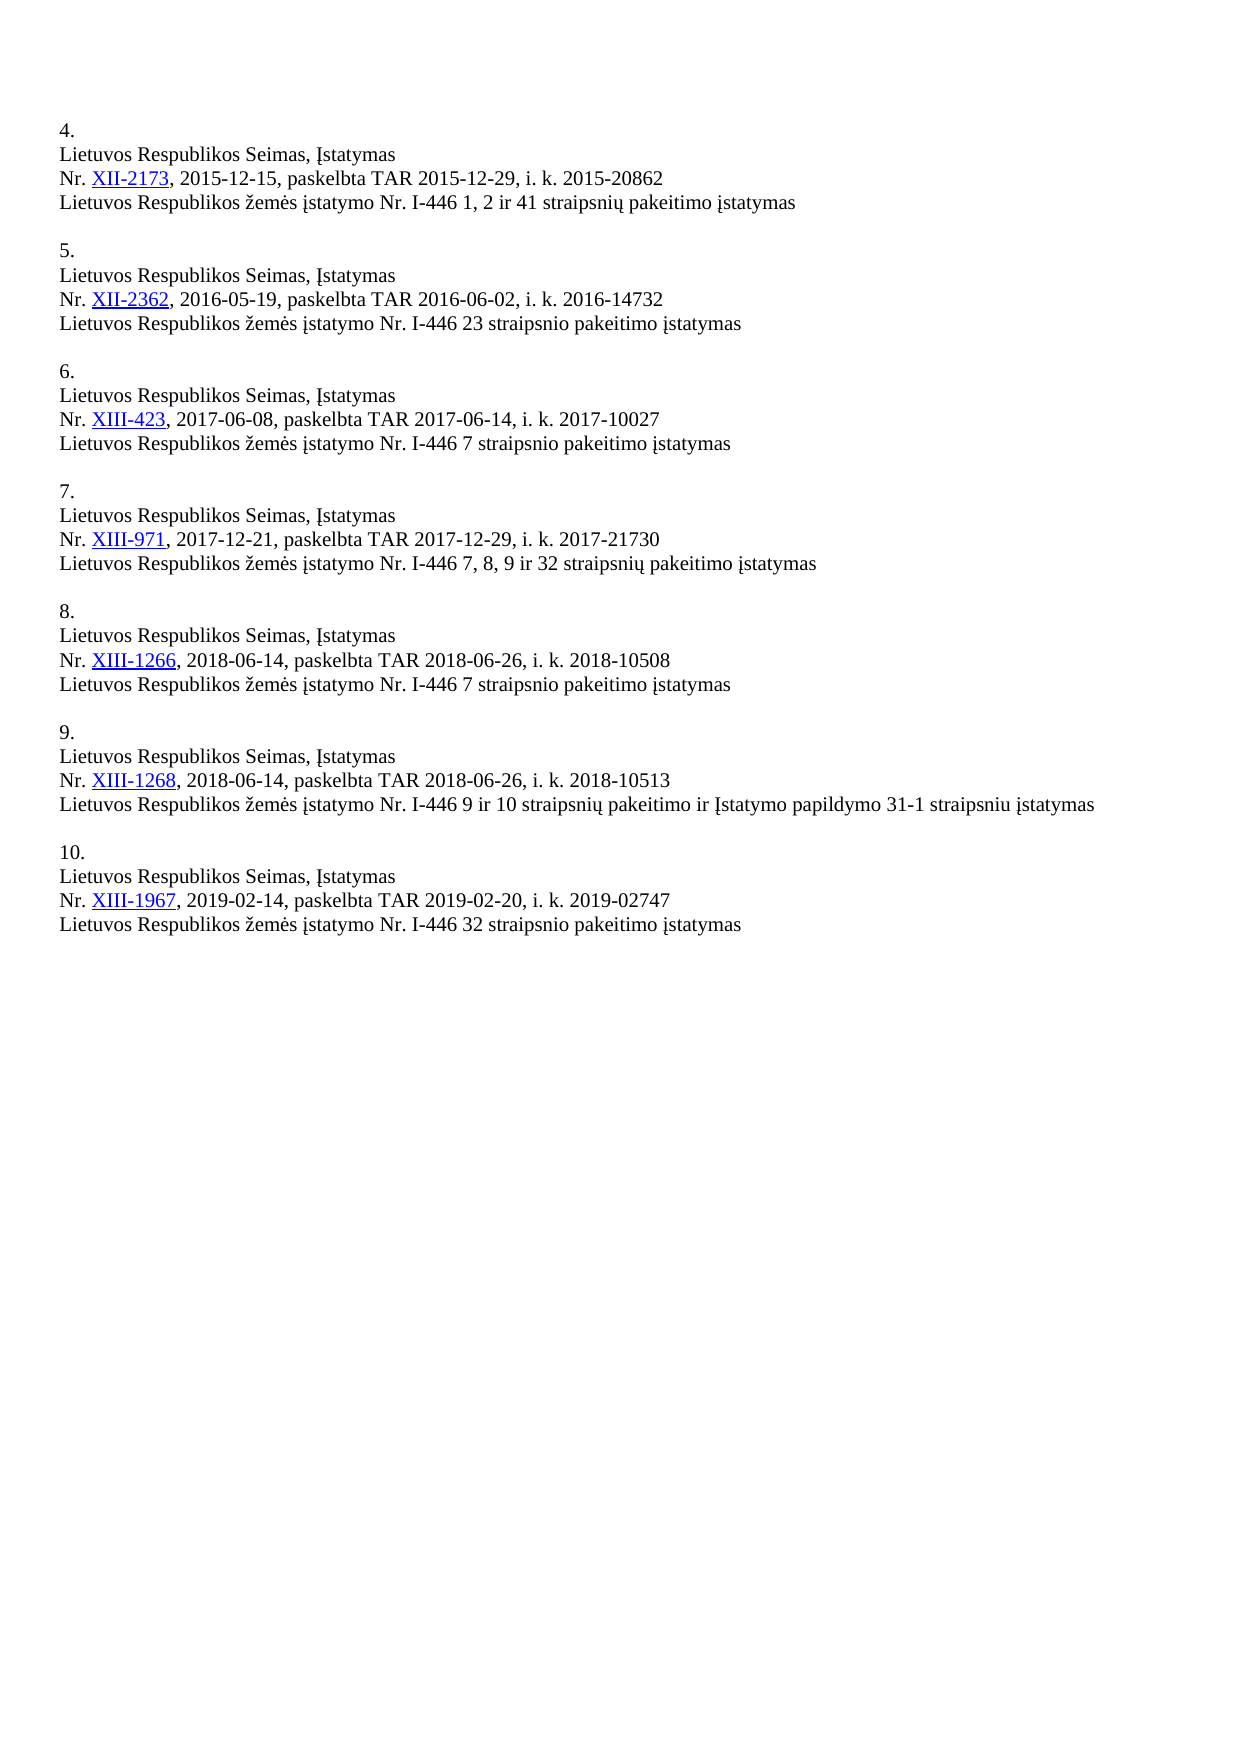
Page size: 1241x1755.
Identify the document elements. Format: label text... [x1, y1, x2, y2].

text Nr. XII-2173, 2015-12-15, paskelbta TAR 2015-12-29, i. k. 2015-20862 [59, 166, 1122, 190]
text Lietuvos Respublikos žemės įstatymo Nr. I-446 7 straipsnio pakeitimo įstatymas [59, 672, 1122, 696]
text Lietuvos Respublikos žemės įstatymo Nr. I-446 32 straipsnio pakeitimo įstatymas [59, 912, 1122, 936]
text Nr. XIII-1266, 2018-06-14, paskelbta TAR 2018-06-26, i. k. 2018-10508 [59, 647, 1122, 672]
text 5. [59, 238, 1122, 262]
text Lietuvos Respublikos žemės įstatymo Nr. I-446 9 ir 10 straipsnių pakeitimo ir Įstatymo papildymo 31-1 straipsniu įstatymas [59, 792, 1122, 816]
text Nr. XIII-1967, 2019-02-14, paskelbta TAR 2019-02-20, i. k. 2019-02747 [59, 888, 1122, 912]
text Lietuvos Respublikos žemės įstatymo Nr. I-446 7 straipsnio pakeitimo įstatymas [59, 431, 1122, 455]
text Nr. XIII-423, 2017-06-08, paskelbta TAR 2017-06-14, i. k. 2017-10027 [59, 407, 1122, 431]
text Lietuvos Respublikos žemės įstatymo Nr. I-446 23 straipsnio pakeitimo įstatymas [59, 311, 1122, 335]
text Lietuvos Respublikos Seimas, Įstatymas [59, 262, 1122, 287]
text 4. [59, 118, 1122, 142]
text Nr. XIII-1268, 2018-06-14, paskelbta TAR 2018-06-26, i. k. 2018-10513 [59, 768, 1122, 792]
text Lietuvos Respublikos Seimas, Įstatymas [59, 383, 1122, 407]
text 10. [59, 840, 1122, 864]
text Lietuvos Respublikos Seimas, Įstatymas [59, 623, 1122, 647]
text 6. [59, 359, 1122, 383]
text Lietuvos Respublikos Seimas, Įstatymas [59, 503, 1122, 527]
text Lietuvos Respublikos Seimas, Įstatymas [59, 864, 1122, 888]
text 8. [59, 599, 1122, 623]
text 7. [59, 479, 1122, 503]
text Nr. XII-2362, 2016-05-19, paskelbta TAR 2016-06-02, i. k. 2016-14732 [59, 287, 1122, 311]
text Nr. XIII-971, 2017-12-21, paskelbta TAR 2017-12-29, i. k. 2017-21730 [59, 527, 1122, 551]
text Lietuvos Respublikos Seimas, Įstatymas [59, 142, 1122, 166]
text Lietuvos Respublikos žemės įstatymo Nr. I-446 1, 2 ir 41 straipsnių pakeitimo įstatymas [59, 190, 1122, 214]
text Lietuvos Respublikos Seimas, Įstatymas [59, 744, 1122, 768]
text 9. [59, 720, 1122, 744]
text Lietuvos Respublikos žemės įstatymo Nr. I-446 7, 8, 9 ir 32 straipsnių pakeitimo įstatymas [59, 551, 1122, 575]
